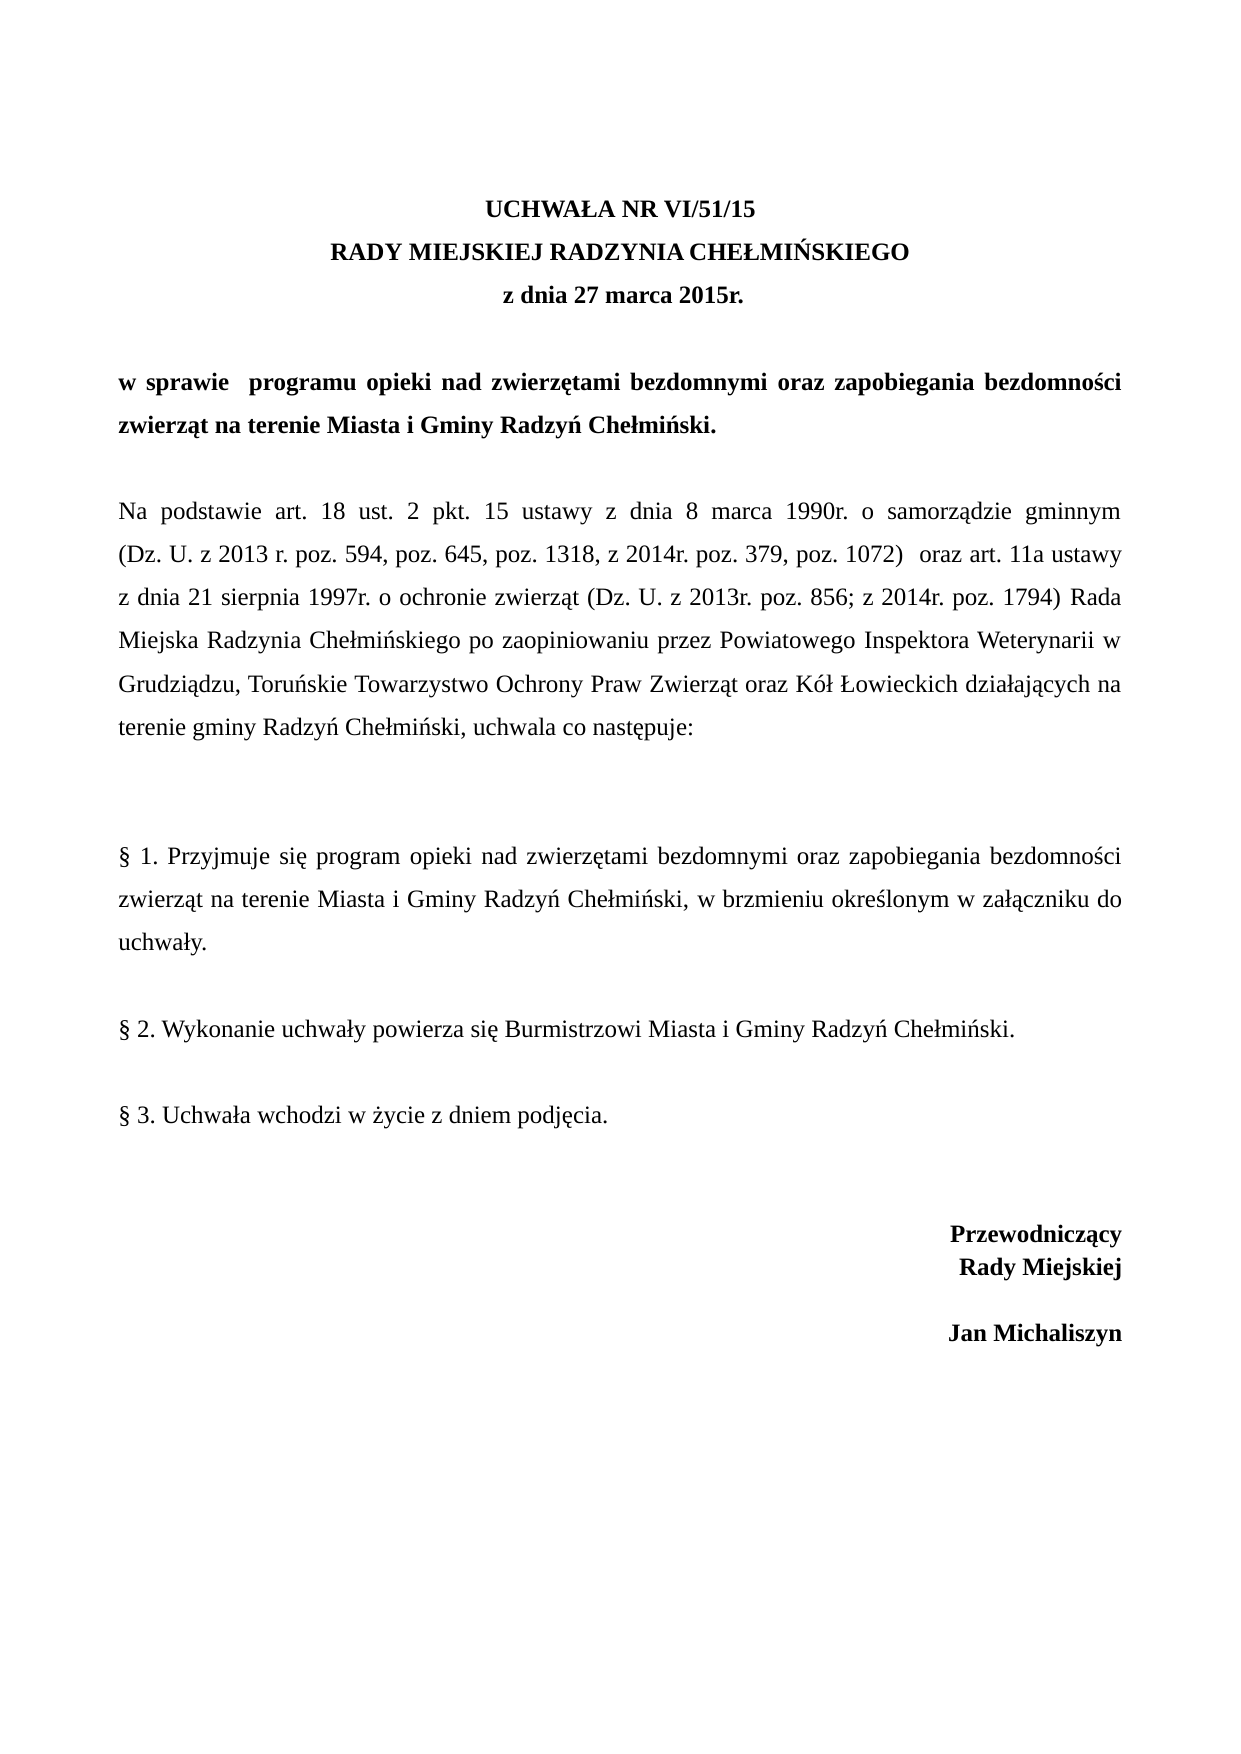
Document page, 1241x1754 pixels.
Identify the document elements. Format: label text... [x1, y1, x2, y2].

text § 3. Uchwała wchodzi w życie z dniem podjęcia. [118, 1100, 1122, 1129]
text § 2. Wykonanie uchwały powierza się Burmistrzowi Miasta i Gminy Radzyń Chełmiński. [118, 1014, 1122, 1042]
text Przewodniczący [118, 1219, 1122, 1248]
text w sprawie programu opieki nad zwierzętami bezdomnymi oraz zapobiegania bezdomności zwierząt na terenie Miasta i Gminy Radzyń Chełmiński. [118, 367, 1122, 439]
text UCHWAŁA NR VI/51/15 [118, 194, 1122, 223]
text § 1. Przyjmuje się program opieki nad zwierzętami bezdomnymi oraz zapobiegania bezdomności zwierząt na terenie Miasta i Gminy Radzyń Chełmiński, w brzmieniu określonym w załączniku do uchwały. [118, 841, 1122, 956]
text RADY MIEJSKIEJ RADZYNIA CHEŁMIŃSKIEGO [118, 237, 1122, 266]
text Jan Michaliszyn [118, 1318, 1122, 1347]
text z dnia 27 marca 2015r. [118, 281, 1122, 309]
text Na podstawie art. 18 ust. 2 pkt. 15 ustawy z dnia 8 marca 1990r. o samorządzie gminnym (Dz. U. z 2013 r. poz. 594, poz. 645, poz. 1318, z 2014r. poz. 379, poz. 1072) oraz art. 11a ustawy z dnia 21 sierpnia 1997r. o ochronie zwierząt (Dz. U. z 2013r. poz. 856; z 2014r. poz. 1794) Rada Miejska Radzynia Chełmińskiego po zaopiniowaniu przez Powiatowego Inspektora Weterynarii w Grudziądzu, Toruńskie Towarzystwo Ochrony Praw Zwierząt oraz Kół Łowieckich działających na terenie gminy Radzyń Chełmiński, uchwala co następuje: [118, 496, 1122, 741]
text Rady Miejskiej [118, 1252, 1122, 1281]
